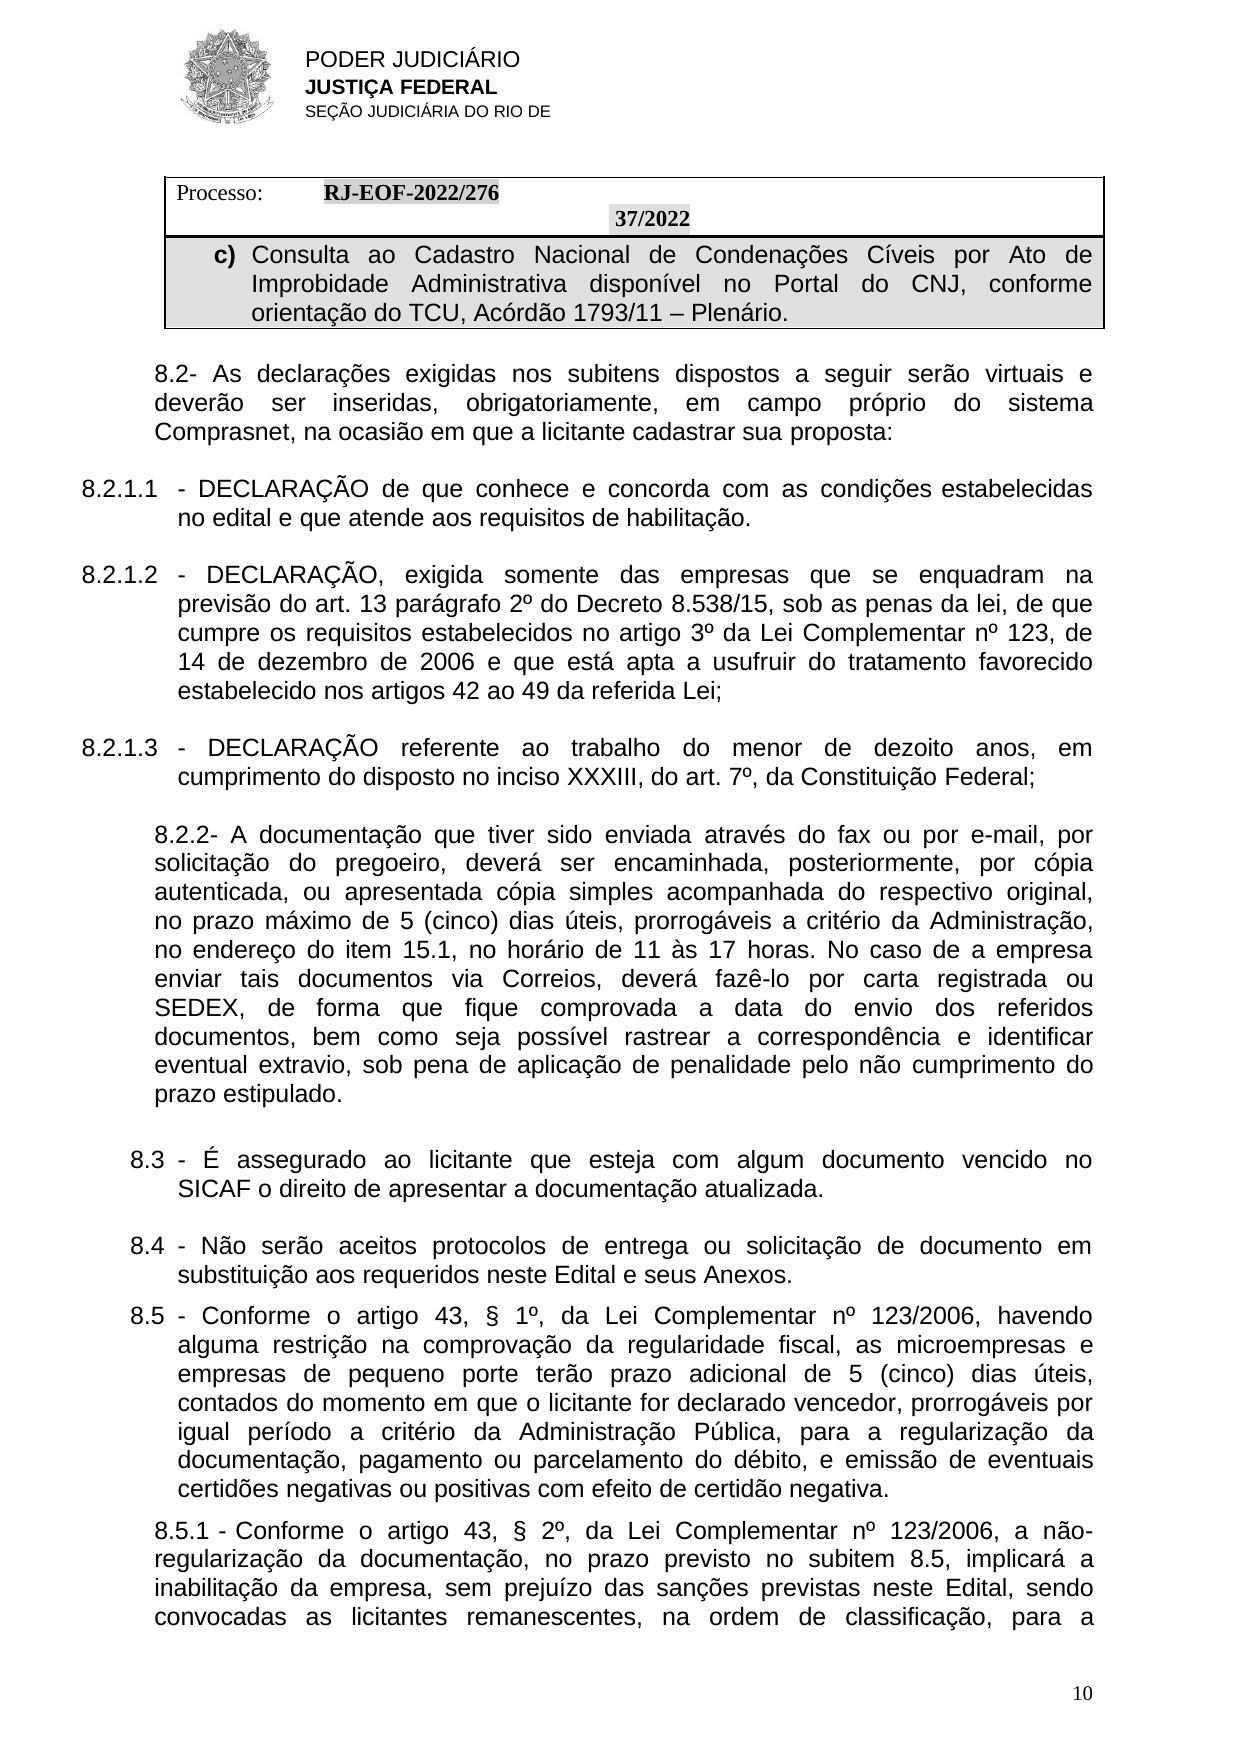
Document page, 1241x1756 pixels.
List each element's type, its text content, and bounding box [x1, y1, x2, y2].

text 8.5.1 - Conforme o artigo 43, § 2º, da Lei Complementar nº 123/2006, a não- regularização da documentação, no prazo previsto no subitem 8.5, implicará a inabilitação da empresa, sem prejuízo das sanções previstas neste Edital, sendo convocadas as licitantes remanescentes, na ordem de classificação, para a [154, 1516, 1094, 1631]
list - É assegurado ao licitante que esteja com algum documento vencido no SICAF o direito de apresentar a documentação atualizada. [154, 1145, 1093, 1202]
list - DECLARAÇÃO, exigida somente das empresas que se enquadram na previsão do art. 13 parágrafo 2º do Decreto 8.538/15, sob as penas da lei, de que cumpre os requisitos estabelecidos no artigo 3º da Lei Complementar nº 123, de 14 de dezembro de 2006 e que está apta a usufruir do tratamento favorecido estabelecido nos artigos 42 ao 49 da referida Lei; [154, 560, 1093, 704]
text Modalidade: PREGÃO ELETRÔNICO no [1105, 176, 1116, 329]
table_header Processo: RJ-EOF-2022/276 [166, 178, 1103, 204]
list - DECLARAÇÃO de que conhece e concorda com as condições estabelecidas no edital e que atende aos requisitos de habilitação. [154, 474, 1093, 532]
table_cell [690, 204, 1103, 235]
list - Conforme o artigo 43, § 1º, da Lei Complementar nº 123/2006, havendo alguma restrição na comprovação da regularidade fiscal, as microempresas e empresas de pequeno porte terão prazo adicional de 5 (cinco) dias úteis, contados do momento em que o licitante for declarado vencedor, prorrogáveis por igual período a critério da Administração Pública, para a regularização da documentação, pagamento ou parcelamento do débito, e emissão de eventuais certidões negativas ou positivas com efeito de certidão negativa. [154, 1301, 1094, 1503]
table_cell [166, 204, 609, 218]
list - DECLARAÇÃO referente ao trabalho do menor de dezoito anos, em cumprimento do disposto no inciso XXXIII, do art. 7º, da Constituição Federal; [154, 733, 1093, 791]
text 8.2- As declarações exigidas nos subitens dispostos a seguir serão virtuais e deverão ser inseridas, obrigatoriamente, em campo próprio do sistema Comprasnet, na ocasião em que a licitante cadastrar sua proposta: [154, 359, 1094, 445]
list - Não serão aceitos protocolos de entrega ou solicitação de documento em substituição aos requeridos neste Edital e seus Anexos. [154, 1231, 1093, 1289]
table_cell c) Consulta ao Cadastro Nacional de Condenações Cíveis por Ato de Improbidade Administrativa disponível no Portal do CNJ, conforme orientação do TCU, Acórdão 1793/11 – Plenário. [166, 238, 1103, 327]
table_cell 37/2022 [609, 204, 690, 235]
table_cell [166, 218, 609, 235]
text 8.2.2- A documentação que tiver sido enviada através do fax ou por e-mail, por solicitação do pregoeiro, deverá ser encaminhada, posteriormente, por cópia autenticada, ou apresentada cópia simples acompanhada do respectivo original, no prazo máximo de 5 (cinco) dias úteis, prorrogáveis a critério da Administração, no endereço do item 15.1, no horário de 11 às 17 horas. No caso de a empresa enviar tais documentos via Correios, deverá fazê-lo por carta registrada ou SEDEX, de forma que fique comprovada a data do envio dos referidos documentos, bem como seja possível rastrear a correspondência e identificar eventual extravio, sob pena de aplicação de penalidade pelo não cumprimento do prazo estipulado. [154, 819, 1094, 1108]
